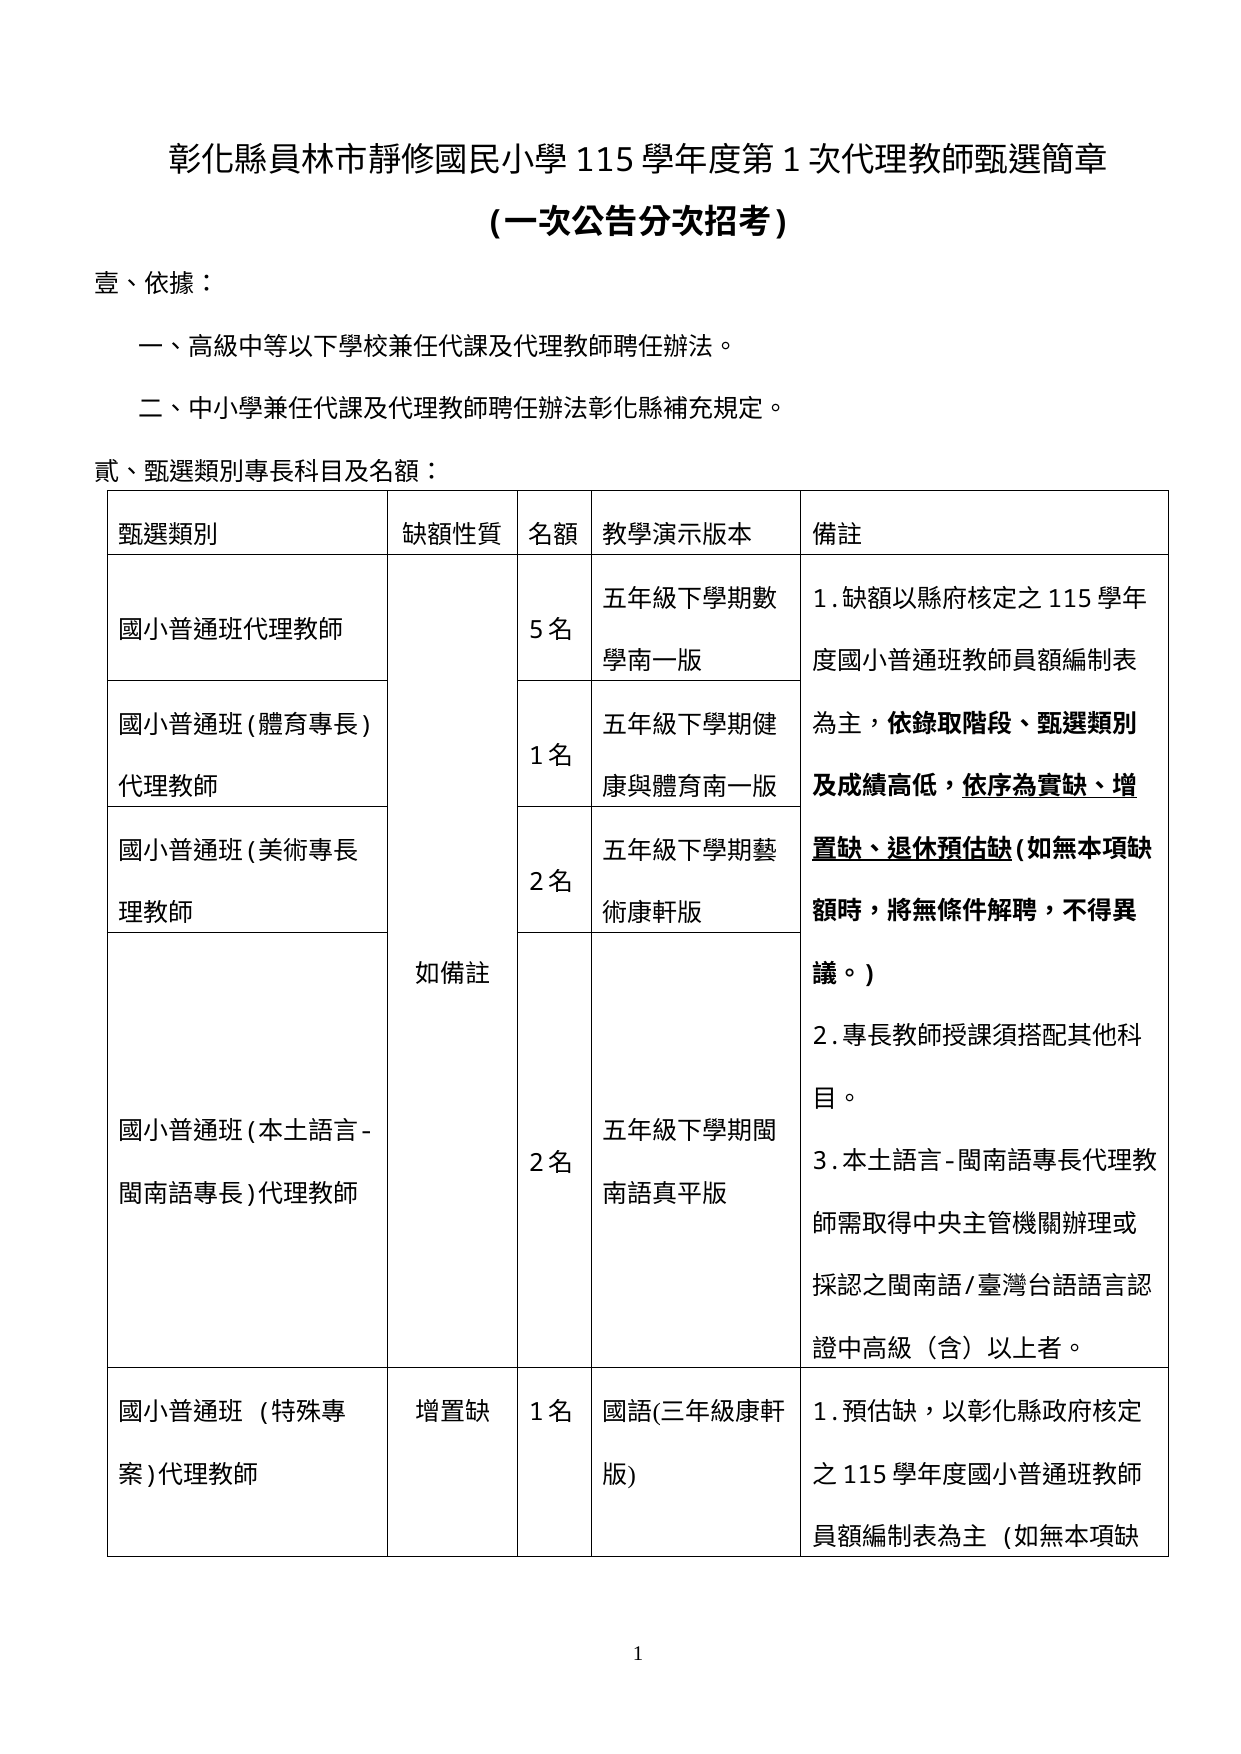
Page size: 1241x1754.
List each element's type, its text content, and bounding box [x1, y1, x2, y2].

table_cell 2名 [518, 807, 591, 932]
table_cell 如備註 [388, 555, 517, 1367]
table_cell 五年級下學期藝術康軒版 [592, 807, 800, 932]
table_cell 國小普通班(美術專長理教師 [108, 807, 387, 932]
table_cell 國語(三年級康軒版) [592, 1368, 800, 1556]
table_cell 國小普通班(體育專長)代理教師 [108, 681, 387, 806]
table_cell 增置缺 [388, 1368, 517, 1556]
text 貳、甄選類別專長科目及名額： [94, 427, 1181, 490]
table_cell 五年級下學期數學南一版 [592, 555, 800, 679]
table_header 教學演示版本 [592, 491, 800, 553]
text 壹、依據： [94, 240, 1181, 302]
table_cell 國小普通班(本土語言-閩南語專長)代理教師 [108, 933, 387, 1367]
text 彰化縣員林市靜修國民小學115學年度第1次代理教師甄選簡章 [94, 115, 1181, 177]
table_cell 1.預估缺，以彰化縣政府核定之115學年度國小普通班教師員額編制表為主 (如無本項缺 [801, 1368, 1168, 1556]
table_cell 國小普通班代理教師 [108, 555, 387, 679]
table_cell 2名 [518, 933, 591, 1367]
text 二、中小學兼任代課及代理教師聘任辦法彰化縣補充規定。 [139, 365, 1181, 427]
table_cell 五年級下學期閩南語真平版 [592, 933, 800, 1367]
text (一次公告分次招考) [94, 177, 1181, 240]
table_cell 5名 [518, 555, 591, 679]
table_header 備註 [801, 491, 1168, 553]
table_cell 1名 [518, 681, 591, 806]
table_cell 1.缺額以縣府核定之115學年度國小普通班教師員額編制表為主，依錄取階段、甄選類別及成績高低，依序為實缺、增置缺、退休預估缺(如無本項缺額時，將無條件解聘，不得異議。) 2.專長教師授課須搭配其他科目。 3.本土語言-閩南語專長代理教師需取得中央主管機關辦理或採認之閩南語/臺灣台語語言認證中高級（含）以上者。 [801, 555, 1168, 1367]
table_header 名額 [518, 491, 591, 553]
table_cell 國小普通班 (特殊專案)代理教師 [108, 1368, 387, 1556]
text 一、高級中等以下學校兼任代課及代理教師聘任辦法。 [139, 302, 1181, 365]
table_header 甄選類別 [108, 491, 387, 553]
table_cell 1名 [518, 1368, 591, 1556]
table_cell 五年級下學期健康與體育南一版 [592, 681, 800, 806]
table_header 缺額性質 [388, 491, 517, 553]
